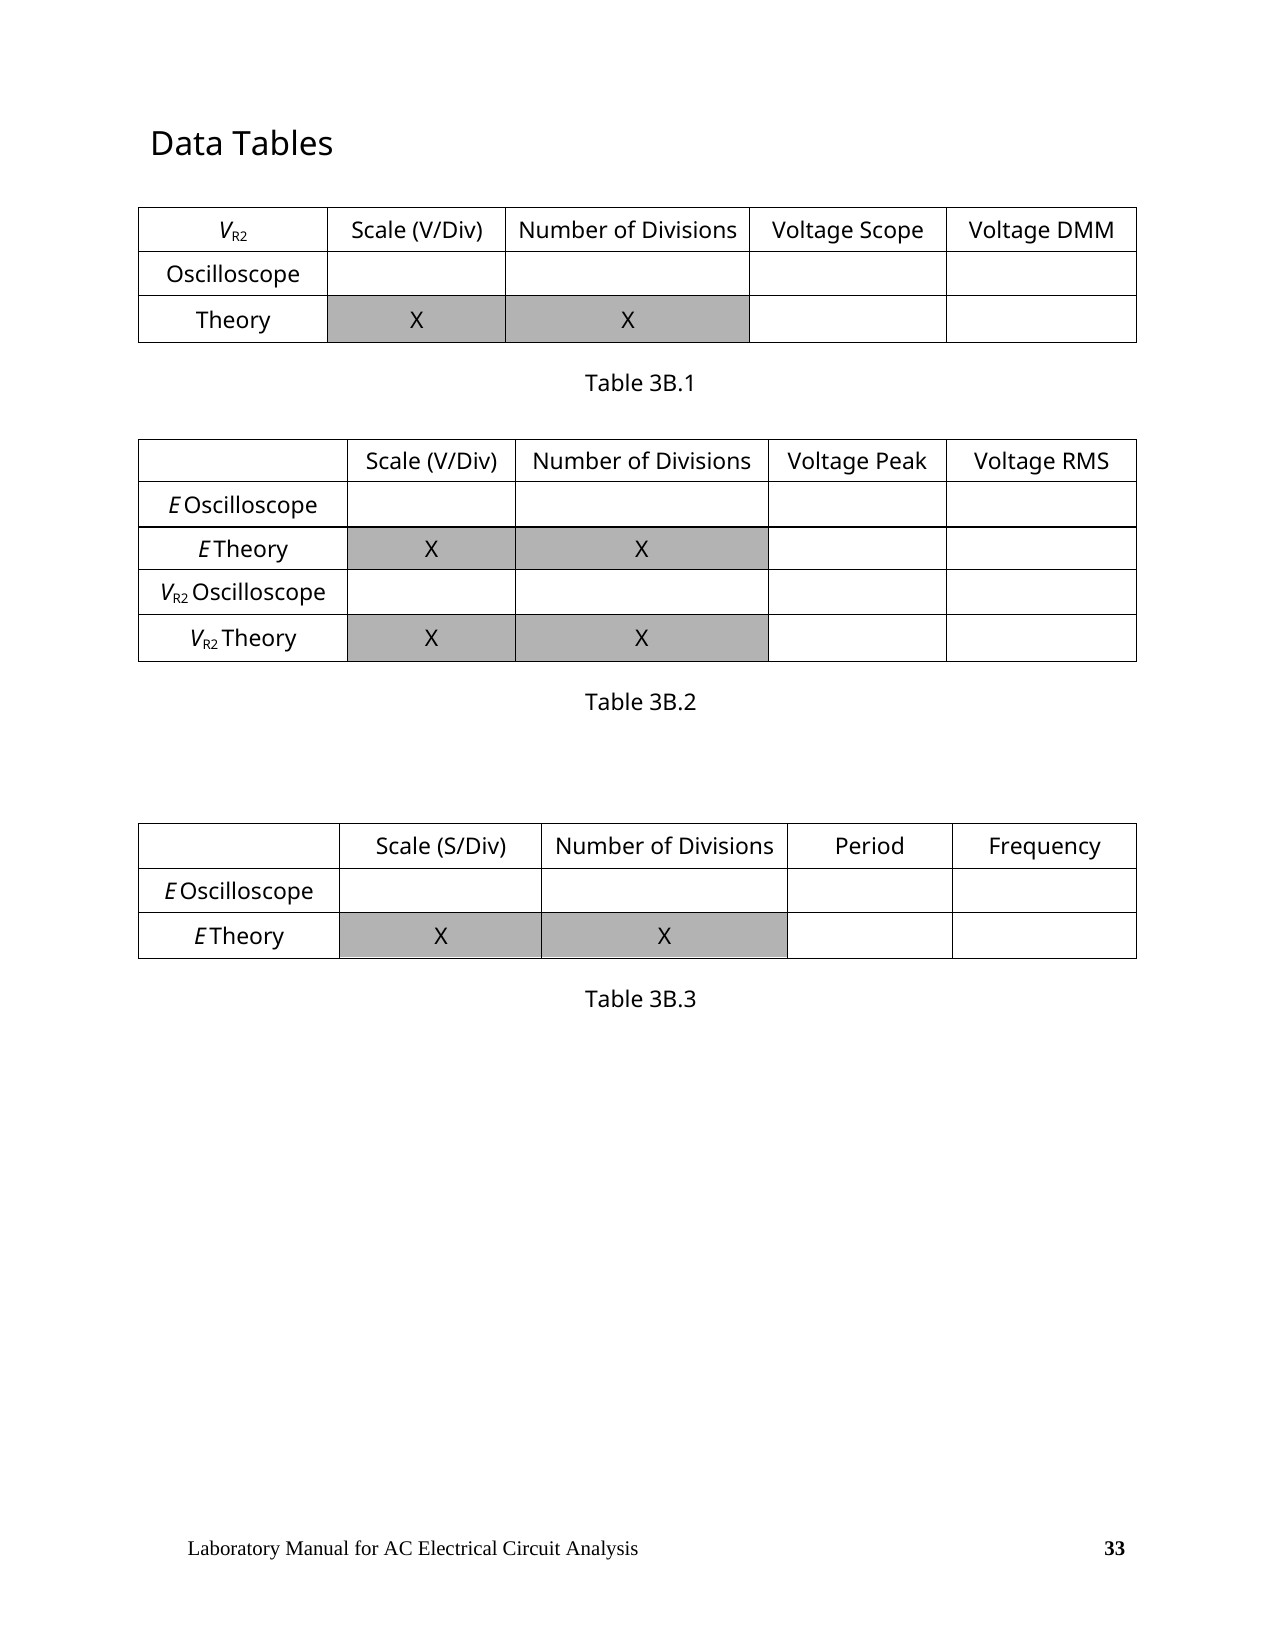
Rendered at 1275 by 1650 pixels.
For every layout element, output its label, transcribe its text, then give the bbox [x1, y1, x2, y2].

table_cell E Theory [139, 528, 347, 569]
table_header Scale (V/Div) [328, 208, 505, 251]
table_cell [947, 252, 1136, 295]
table_cell Theory [139, 296, 327, 342]
table_cell [516, 570, 768, 614]
table_cell [947, 528, 1136, 569]
table_cell X [348, 528, 515, 569]
table_cell Oscilloscope [139, 252, 327, 295]
table_cell X [348, 615, 515, 661]
table_header Voltage Peak [769, 440, 946, 481]
table_cell [947, 570, 1136, 614]
table_cell [516, 482, 768, 526]
table_header VR2 [139, 208, 327, 251]
table_cell [788, 869, 952, 912]
table_cell X [542, 913, 787, 957]
table_cell [947, 482, 1136, 526]
table_header [139, 824, 339, 868]
table_header Number of Divisions [542, 824, 787, 868]
table_cell E Oscilloscope [139, 869, 339, 912]
table_cell [542, 869, 787, 912]
text Data Tables [150, 120, 1125, 165]
table_cell [953, 869, 1136, 912]
table_cell X [340, 913, 541, 957]
table_header Frequency [953, 824, 1136, 868]
table_header Number of Divisions [516, 440, 768, 481]
subtitle Table 3B.1 [150, 367, 1125, 398]
table_cell [506, 252, 749, 295]
table_cell X [516, 528, 768, 569]
subtitle Table 3B.2 [150, 686, 1125, 717]
table_cell X [516, 615, 768, 661]
table_cell VR2 Oscilloscope [139, 570, 347, 614]
table_header Number of Divisions [506, 208, 749, 251]
table_cell [769, 482, 946, 526]
subtitle Table 3B.3 [150, 982, 1125, 1014]
table_cell X [506, 296, 749, 342]
table_cell [340, 869, 541, 912]
table_cell [947, 615, 1136, 661]
table_cell VR2 Theory [139, 615, 347, 661]
table_header Voltage RMS [947, 440, 1136, 481]
table_cell [769, 570, 946, 614]
table_header Period [788, 824, 952, 868]
table_cell [750, 252, 946, 295]
table_cell [947, 296, 1136, 342]
table_cell X [328, 296, 505, 342]
table_cell [788, 913, 952, 957]
table_cell E Oscilloscope [139, 482, 347, 526]
table_cell [769, 615, 946, 661]
table_header Scale (S/Div) [340, 824, 541, 868]
table_cell E Theory [139, 913, 339, 957]
table_header Scale (V/Div) [348, 440, 515, 481]
table_header [139, 440, 347, 481]
table_cell [348, 570, 515, 614]
table_header Voltage DMM [947, 208, 1136, 251]
table_cell [769, 528, 946, 569]
table_cell [328, 252, 505, 295]
table_cell [953, 913, 1136, 957]
table_cell [348, 482, 515, 526]
table_cell [750, 296, 946, 342]
table_header Voltage Scope [750, 208, 946, 251]
